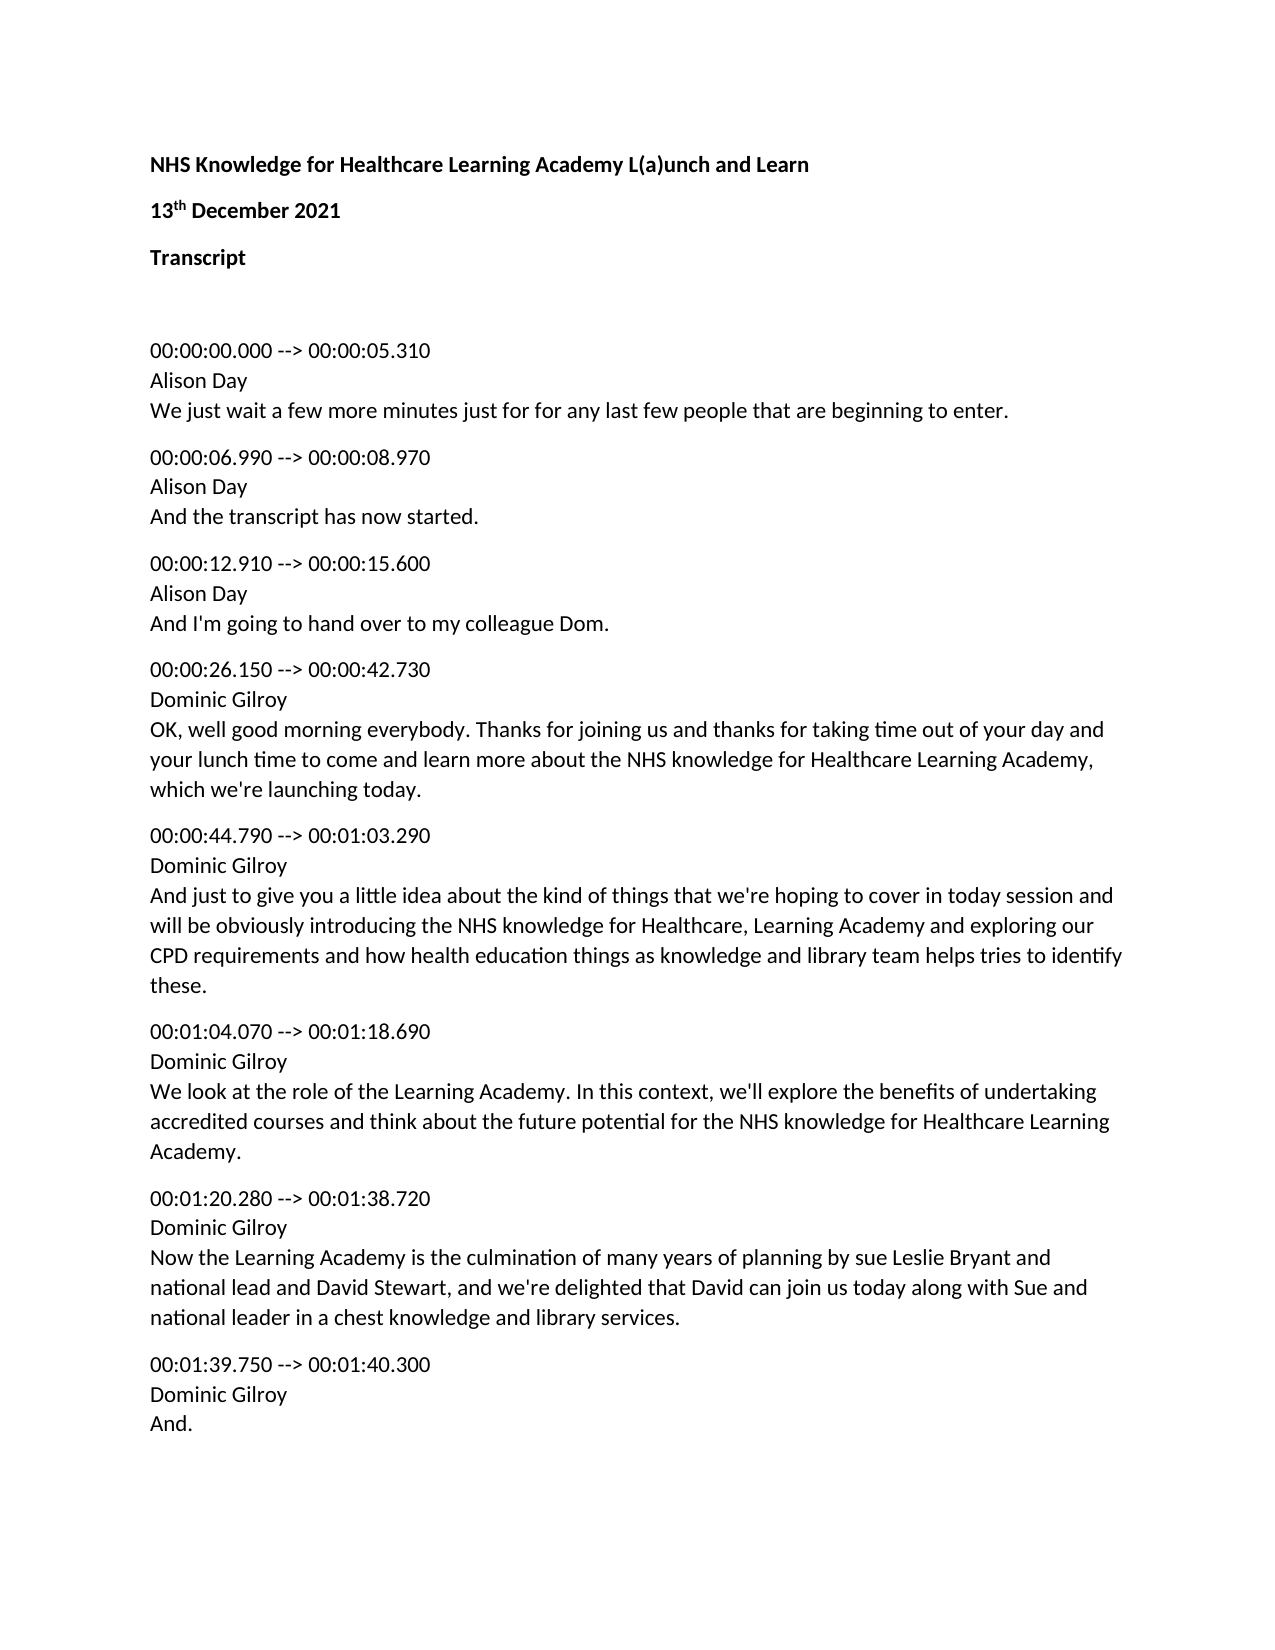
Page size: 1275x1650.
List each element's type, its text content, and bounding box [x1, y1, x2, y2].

text 13th December 2021 [150, 197, 1125, 224]
text 00:01:20.280 --> 00:01:38.720 Dominic Gilroy Now the Learning Academy is the culmination of many years of planning by sue Leslie Bryant and national lead and David Stewart, and we're delighted that David can join us today along with Sue and national leader in a chest knowledge and library services. [150, 1184, 1125, 1331]
text Transcript [150, 243, 1125, 271]
text 00:00:26.150 --> 00:00:42.730 Dominic Gilroy OK, well good morning everybody. Thanks for joining us and thanks for taking time out of your day and your lunch time to come and learn more about the NHS knowledge for Healthcare Learning Academy, which we're launching today. [150, 655, 1125, 803]
text 00:00:12.910 --> 00:00:15.600 Alison Day And I'm going to hand over to my colleague Dom. [150, 549, 1125, 637]
text 00:00:00.000 --> 00:00:05.310 Alison Day We just wait a few more minutes just for for any last few people that are beginning to enter. [150, 336, 1125, 424]
text 00:00:06.990 --> 00:00:08.970 Alison Day And the transcript has now started. [150, 443, 1125, 530]
text 00:00:44.790 --> 00:01:03.290 Dominic Gilroy And just to give you a little idea about the kind of things that we're hoping to cover in today session and will be obviously introducing the NHS knowledge for Healthcare, Learning Academy and exploring our CPD requirements and how health education things as knowledge and library team helps tries to identify these. [150, 821, 1125, 999]
text NHS Knowledge for Healthcare Learning Academy L(a)unch and Learn [150, 150, 1125, 178]
text 00:01:39.750 --> 00:01:40.300 Dominic Gilroy And. [150, 1350, 1125, 1438]
text 00:01:04.070 --> 00:01:18.690 Dominic Gilroy We look at the role of the Learning Academy. In this context, we'll explore the benefits of undertaking accredited courses and think about the future potential for the NHS knowledge for Healthcare Learning Academy. [150, 1017, 1125, 1165]
